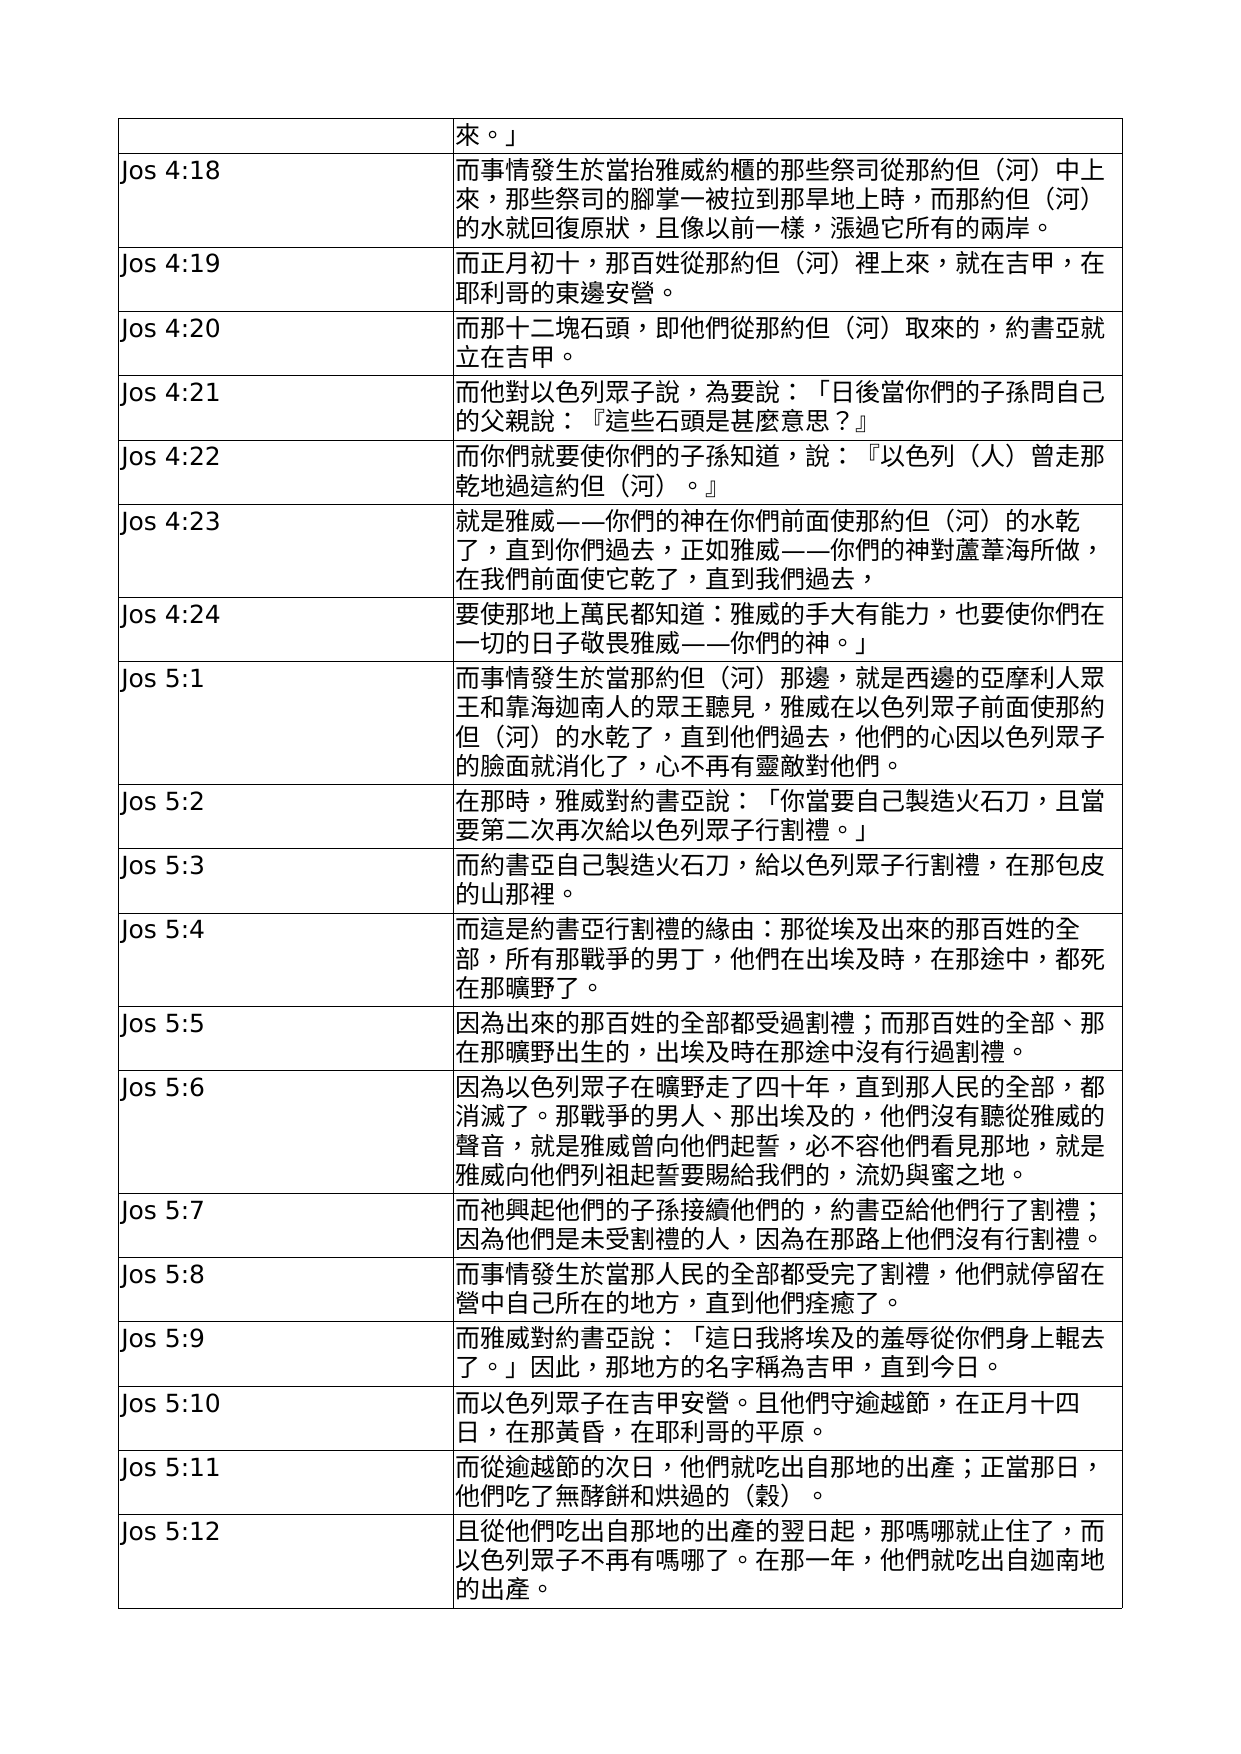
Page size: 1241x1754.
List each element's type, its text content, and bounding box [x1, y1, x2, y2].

table_cell Jos 5:9 [119, 1322, 453, 1386]
table_cell Jos 4:23 [119, 505, 453, 597]
table_cell 而約書亞自己製造火石刀，給以色列眾子行割禮，在那包皮的山那裡。 [454, 849, 1122, 913]
table_cell Jos 5:6 [119, 1071, 453, 1193]
table_cell 要使那地上萬民都知道：雅威的手大有能力，也要使你們在一切的日子敬畏雅威——你們的神。」 [454, 598, 1122, 661]
table_cell 而他對以色列眾子說，為要說：「日後當你們的子孫問自己的父親說：『這些石頭是甚麼意思？』 [454, 376, 1122, 439]
table_cell 在那時，雅威對約書亞說：「你當要自己製造火石刀，且當要第二次再次給以色列眾子行割禮。」 [454, 785, 1122, 848]
table_cell 而事情發生於當那人民的全部都受完了割禮，他們就停留在營中自己所在的地方，直到他們痊癒了。 [454, 1258, 1122, 1321]
table_cell 而正月初十，那百姓從那約但（河）裡上來，就在吉甲，在耶利哥的東邊安營。 [454, 248, 1122, 311]
table_cell [119, 119, 453, 153]
table_cell 因為出來的那百姓的全部都受過割禮；而那百姓的全部、那在那曠野出生的，出埃及時在那途中沒有行過割禮。 [454, 1007, 1122, 1070]
table_cell 而這是約書亞行割禮的緣由：那從埃及出來的那百姓的全部，所有那戰爭的男丁，他們在出埃及時，在那途中，都死在那曠野了。 [454, 914, 1122, 1006]
table_cell 就是雅威——你們的神在你們前面使那約但（河）的水乾了，直到你們過去，正如雅威——你們的神對蘆葦海所做，在我們前面使它乾了，直到我們過去， [454, 505, 1122, 597]
table_cell Jos 5:10 [119, 1387, 453, 1450]
table_cell Jos 5:4 [119, 914, 453, 1006]
table_cell 而事情發生於當那約但（河）那邊，就是西邊的亞摩利人眾王和靠海迦南人的眾王聽見，雅威在以色列眾子前面使那約但（河）的水乾了，直到他們過去，他們的心因以色列眾子的臉面就消化了，心不再有靈敵對他們。 [454, 662, 1122, 784]
table_cell Jos 5:11 [119, 1451, 453, 1514]
table_cell 且從他們吃出自那地的出產的翌日起，那嗎哪就止住了，而以色列眾子不再有嗎哪了。在那一年，他們就吃出自迦南地的出產。 [454, 1515, 1122, 1608]
table_cell Jos 5:12 [119, 1515, 453, 1608]
table_cell Jos 4:18 [119, 154, 453, 247]
table_cell Jos 5:7 [119, 1194, 453, 1257]
table_cell 而雅威對約書亞說：「這日我將埃及的羞辱從你們身上輥去了。」因此，那地方的名字稱為吉甲，直到今日。 [454, 1322, 1122, 1386]
table_cell 而祂興起他們的子孫接續他們的，約書亞給他們行了割禮；因為他們是未受割禮的人，因為在那路上他們沒有行割禮。 [454, 1194, 1122, 1257]
table_cell Jos 4:21 [119, 376, 453, 439]
table_cell Jos 4:20 [119, 312, 453, 375]
table_cell Jos 5:1 [119, 662, 453, 784]
table_cell 而你們就要使你們的子孫知道，說：『以色列（人）曾走那乾地過這約但（河）。』 [454, 441, 1122, 504]
table_cell Jos 4:24 [119, 598, 453, 661]
table_cell Jos 4:19 [119, 248, 453, 311]
table_cell 來。」 [454, 119, 1122, 153]
table_cell Jos 5:3 [119, 849, 453, 913]
table_cell Jos 5:5 [119, 1007, 453, 1070]
table_cell 因為以色列眾子在曠野走了四十年，直到那人民的全部，都消滅了。那戰爭的男人、那出埃及的，他們沒有聽從雅威的聲音，就是雅威曾向他們起誓，必不容他們看見那地，就是雅威向他們列祖起誓要賜給我們的，流奶與蜜之地。 [454, 1071, 1122, 1193]
table_cell 而那十二塊石頭，即他們從那約但（河）取來的，約書亞就立在吉甲。 [454, 312, 1122, 375]
table_cell 而從逾越節的次日，他們就吃出自那地的出產；正當那日，他們吃了無酵餅和烘過的（穀）。 [454, 1451, 1122, 1514]
table_cell 而以色列眾子在吉甲安營。且他們守逾越節，在正月十四日，在那黃昏，在耶利哥的平原。 [454, 1387, 1122, 1450]
table_cell 而事情發生於當抬雅威約櫃的那些祭司從那約但（河）中上來，那些祭司的腳掌一被拉到那旱地上時，而那約但（河）的水就回復原狀，且像以前一樣，漲過它所有的兩岸。 [454, 154, 1122, 247]
table_cell Jos 5:8 [119, 1258, 453, 1321]
table_cell Jos 5:2 [119, 785, 453, 848]
table_cell Jos 4:22 [119, 441, 453, 504]
